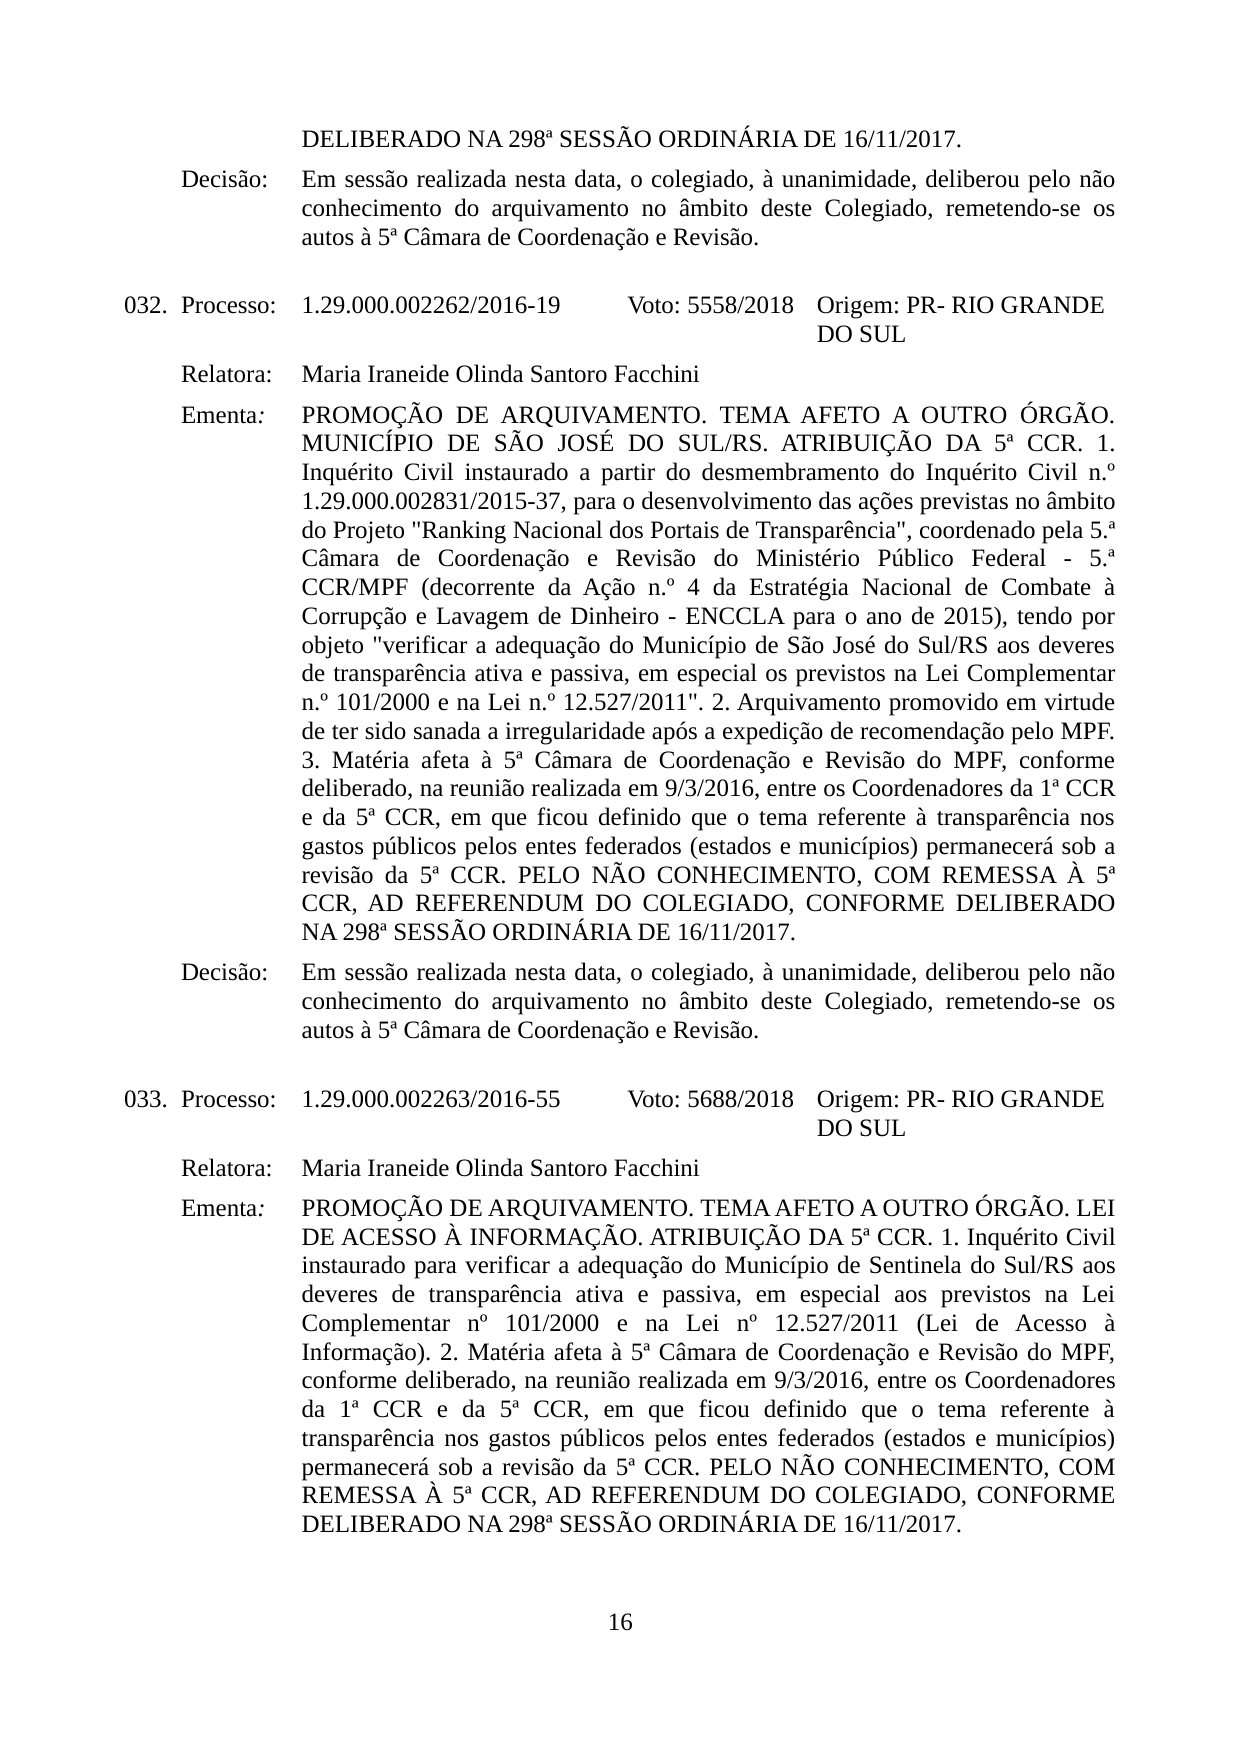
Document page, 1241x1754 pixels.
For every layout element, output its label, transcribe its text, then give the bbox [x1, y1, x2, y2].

table_cell [118, 394, 175, 952]
table_header Processo: [175, 1078, 296, 1147]
table_header 033. [118, 1078, 175, 1147]
table_header 1.29.000.002262/2016-19 [296, 285, 621, 354]
table_cell Em sessão realizada nesta data, o colegiado, à unanimidade, deliberou pelo não conhecimento do arquivamento no âmbito deste Colegiado, remetendo-se os autos à 5ª Câmara de Coordenação e Revisão. [296, 952, 1122, 1049]
table_cell [118, 158, 175, 256]
table_cell [118, 952, 175, 1049]
table_cell Relatora: [175, 1147, 296, 1187]
table_cell Maria Iraneide Olinda Santoro Facchini [296, 1147, 1122, 1187]
table_cell [118, 118, 175, 158]
table_cell DELIBERADO NA 298ª SESSÃO ORDINÁRIA DE 16/11/2017. [296, 118, 1122, 158]
table_cell [118, 1187, 175, 1544]
table_header 1.29.000.002263/2016-55 [296, 1078, 621, 1147]
table_header 032. [118, 285, 175, 354]
table_cell [175, 118, 296, 158]
table_cell Em sessão realizada nesta data, o colegiado, à unanimidade, deliberou pelo não conhecimento do arquivamento no âmbito deste Colegiado, remetendo-se os autos à 5ª Câmara de Coordenação e Revisão. [296, 158, 1122, 256]
table_cell [118, 354, 175, 394]
table_header Origem: PR- RIO GRANDE DO SUL [811, 1078, 1122, 1147]
table_header Origem: PR- RIO GRANDE DO SUL [811, 285, 1122, 354]
table_header Voto: 5558/2018 [621, 285, 811, 354]
table_cell [118, 1147, 175, 1187]
table_cell Ementa: [175, 394, 296, 952]
table_header Voto: 5688/2018 [621, 1078, 811, 1147]
table_cell Decisão: [175, 158, 296, 256]
table_cell Decisão: [175, 952, 296, 1049]
table_cell PROMOÇÃO DE ARQUIVAMENTO. TEMA AFETO A OUTRO ÓRGÃO. MUNICÍPIO DE SÃO JOSÉ DO SUL/RS. ATRIBUIÇÃO DA 5ª CCR. 1. Inquérito Civil instaurado a partir do desmembramento do Inquérito Civil n.º 1.29.000.002831/2015-37, para o desenvolvimento das ações previstas no âmbito do Projeto "Ranking Nacional dos Portais de Transparência", coordenado pela 5.ª Câmara de Coordenação e Revisão do Ministério Público Federal - 5.ª CCR/MPF (decorrente da Ação n.º 4 da Estratégia Nacional de Combate à Corrupção e Lavagem de Dinheiro - ENCCLA para o ano de 2015), tendo por objeto "verificar a adequação do Município de São José do Sul/RS aos deveres de transparência ativa e passiva, em especial os previstos na Lei Complementar n.º 101/2000 e na Lei n.º 12.527/2011". 2. Arquivamento promovido em virtude de ter sido sanada a irregularidade após a expedição de recomendação pelo MPF. 3. Matéria afeta à 5ª Câmara de Coordenação e Revisão do MPF, conforme deliberado, na reunião realizada em 9/3/2016, entre os Coordenadores da 1ª CCR e da 5ª CCR, em que ficou definido que o tema referente à transparência nos gastos públicos pelos entes federados (estados e municípios) permanecerá sob a revisão da 5ª CCR. PELO NÃO CONHECIMENTO, COM REMESSA À 5ª CCR, AD REFERENDUM DO COLEGIADO, CONFORME DELIBERADO NA 298ª SESSÃO ORDINÁRIA DE 16/11/2017. [296, 394, 1122, 952]
table_cell Ementa: [175, 1187, 296, 1544]
table_cell Maria Iraneide Olinda Santoro Facchini [296, 354, 1122, 394]
table_cell Relatora: [175, 354, 296, 394]
table_header Processo: [175, 285, 296, 354]
table_cell PROMOÇÃO DE ARQUIVAMENTO. TEMA AFETO A OUTRO ÓRGÃO. LEI DE ACESSO À INFORMAÇÃO. ATRIBUIÇÃO DA 5ª CCR. 1. Inquérito Civil instaurado para verificar a adequação do Município de Sentinela do Sul/RS aos deveres de transparência ativa e passiva, em especial aos previstos na Lei Complementar nº 101/2000 e na Lei nº 12.527/2011 (Lei de Acesso à Informação). 2. Matéria afeta à 5ª Câmara de Coordenação e Revisão do MPF, conforme deliberado, na reunião realizada em 9/3/2016, entre os Coordenadores da 1ª CCR e da 5ª CCR, em que ficou definido que o tema referente à transparência nos gastos públicos pelos entes federados (estados e municípios) permanecerá sob a revisão da 5ª CCR. PELO NÃO CONHECIMENTO, COM REMESSA À 5ª CCR, AD REFERENDUM DO COLEGIADO, CONFORME DELIBERADO NA 298ª SESSÃO ORDINÁRIA DE 16/11/2017. [296, 1187, 1122, 1544]
